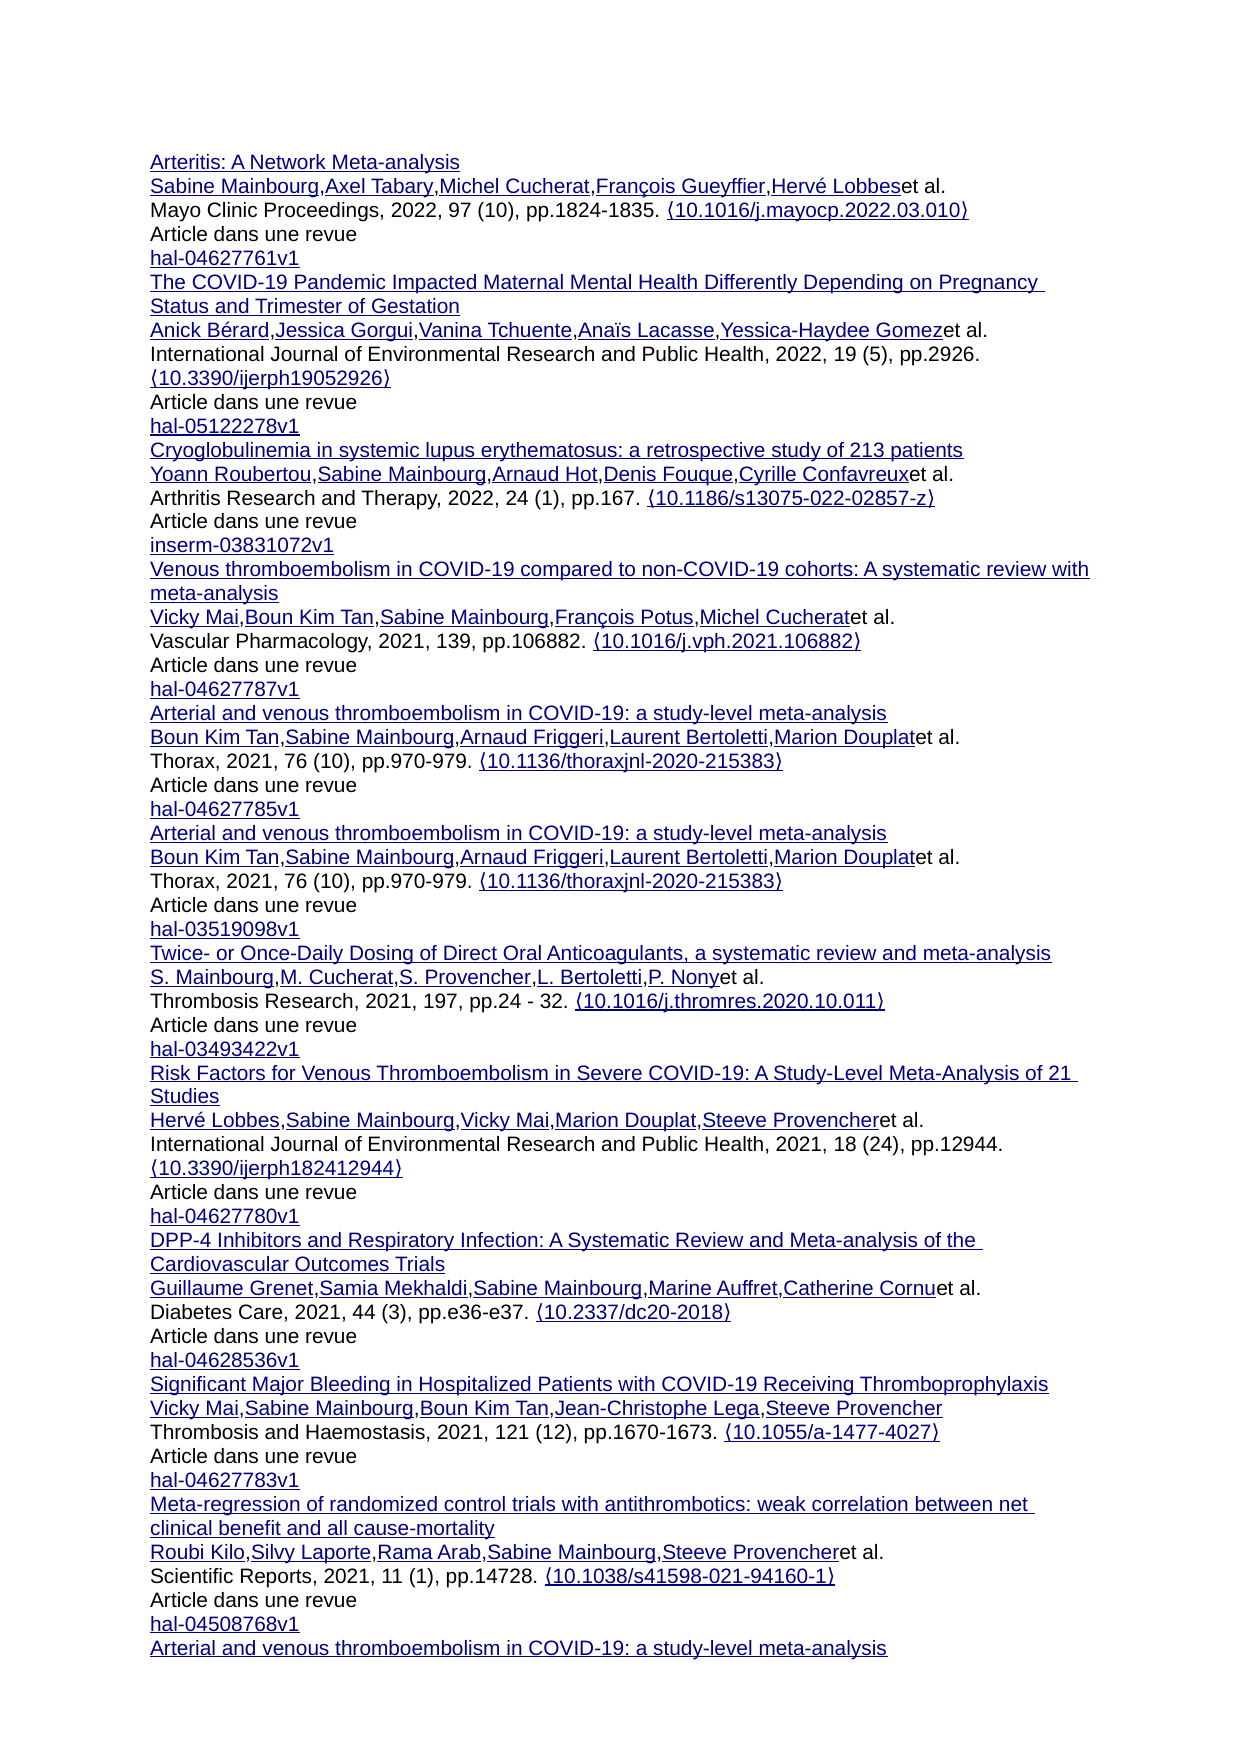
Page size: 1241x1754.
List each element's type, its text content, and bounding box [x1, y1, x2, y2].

table_cell DPP-4 Inhibitors and Respiratory Infection: A Systematic Review and Meta-analysis of the Cardiovascular Outcomes Trials Guillaume Grenet,Samia Mekhaldi,Sabine Mainbourg,Marine Auffret,Catherine Cornuet al. Diabetes Care, 2021, 44 (3), pp.e36-e37. ⟨10.2337/dc20-2018⟩ Article dans une revue hal-04628536v1 [150, 1228, 1090, 1372]
table_cell Twice- or Once-Daily Dosing of Direct Oral Anticoagulants, a systematic review and meta-analysis S. Mainbourg,M. Cucherat,S. Provencher,L. Bertoletti,P. Nonyet al. Thrombosis Research, 2021, 197, pp.24 - 32. ⟨10.1016/j.thromres.2020.10.011⟩ Article dans une revue hal-03493422v1 [150, 941, 1090, 1060]
table_cell Arterial and venous thromboembolism in COVID-19: a study-level meta-analysis [150, 1635, 1090, 1659]
table_cell The COVID-19 Pandemic Impacted Maternal Mental Health Differently Depending on Pregnancy Status and Trimester of Gestation Anick Bérard,Jessica Gorgui,Vanina Tchuente,Anaïs Lacasse,Yessica-Haydee Gomezet al. International Journal of Environmental Research and Public Health, 2022, 19 (5), pp.2926. ⟨10.3390/ijerph19052926⟩ Article dans une revue hal-05122278v1 [150, 270, 1090, 437]
table_cell Arterial and venous thromboembolism in COVID-19: a study-level meta-analysis Boun Kim Tan,Sabine Mainbourg,Arnaud Friggeri,Laurent Bertoletti,Marion Douplatet al. Thorax, 2021, 76 (10), pp.970-979. ⟨10.1136/thoraxjnl-2020-215383⟩ Article dans une revue hal-04627785v1 [150, 701, 1090, 821]
table_cell Significant Major Bleeding in Hospitalized Patients with COVID-19 Receiving Thromboprophylaxis Vicky Mai,Sabine Mainbourg,Boun Kim Tan,Jean-Christophe Lega,Steeve Provencher Thrombosis and Haemostasis, 2021, 121 (12), pp.1670-1673. ⟨10.1055/a-1477-4027⟩ Article dans une revue hal-04627783v1 [150, 1372, 1090, 1492]
table_cell Venous thromboembolism in COVID-19 compared to non-COVID-19 cohorts: A systematic review with [150, 557, 1090, 578]
table_cell Meta-regression of randomized control trials with antithrombotics: weak correlation between net clinical benefit and all cause-mortality Roubi Kilo,Silvy Laporte,Rama Arab,Sabine Mainbourg,Steeve Provencheret al. Scientific Reports, 2021, 11 (1), pp.14728. ⟨10.1038/s41598-021-94160-1⟩ Article dans une revue hal-04508768v1 [150, 1492, 1090, 1635]
table_cell Risk Factors for Venous Thromboembolism in Severe COVID-19: A Study-Level Meta-Analysis of 21 Studies Hervé Lobbes,Sabine Mainbourg,Vicky Mai,Marion Douplat,Steeve Provencheret al. International Journal of Environmental Research and Public Health, 2021, 18 (24), pp.12944. ⟨10.3390/ijerph182412944⟩ Article dans une revue hal-04627780v1 [150, 1060, 1090, 1228]
table_cell meta-analysis Vicky Mai,Boun Kim Tan,Sabine Mainbourg,François Potus,Michel Cucheratet al. Vascular Pharmacology, 2021, 139, pp.106882. ⟨10.1016/j.vph.2021.106882⟩ Article dans une revue hal-04627787v1 [150, 579, 1090, 701]
table_cell Arterial and venous thromboembolism in COVID-19: a study-level meta-analysis Boun Kim Tan,Sabine Mainbourg,Arnaud Friggeri,Laurent Bertoletti,Marion Douplatet al. Thorax, 2021, 76 (10), pp.970-979. ⟨10.1136/thoraxjnl-2020-215383⟩ Article dans une revue hal-03519098v1 [150, 821, 1090, 941]
table_cell Cryoglobulinemia in systemic lupus erythematosus: a retrospective study of 213 patients Yoann Roubertou,Sabine Mainbourg,Arnaud Hot,Denis Fouque,Cyrille Confavreuxet al. Arthritis Research and Therapy, 2022, 24 (1), pp.167. ⟨10.1186/s13075-022-02857-z⟩ Article dans une revue inserm-03831072v1 [150, 438, 1090, 557]
table_cell Arteritis: A Network Meta-analysis Sabine Mainbourg,Axel Tabary,Michel Cucherat,François Gueyffier,Hervé Lobbeset al. Mayo Clinic Proceedings, 2022, 97 (10), pp.1824-1835. ⟨10.1016/j.mayocp.2022.03.010⟩ Article dans une revue hal-04627761v1 [150, 150, 1090, 270]
